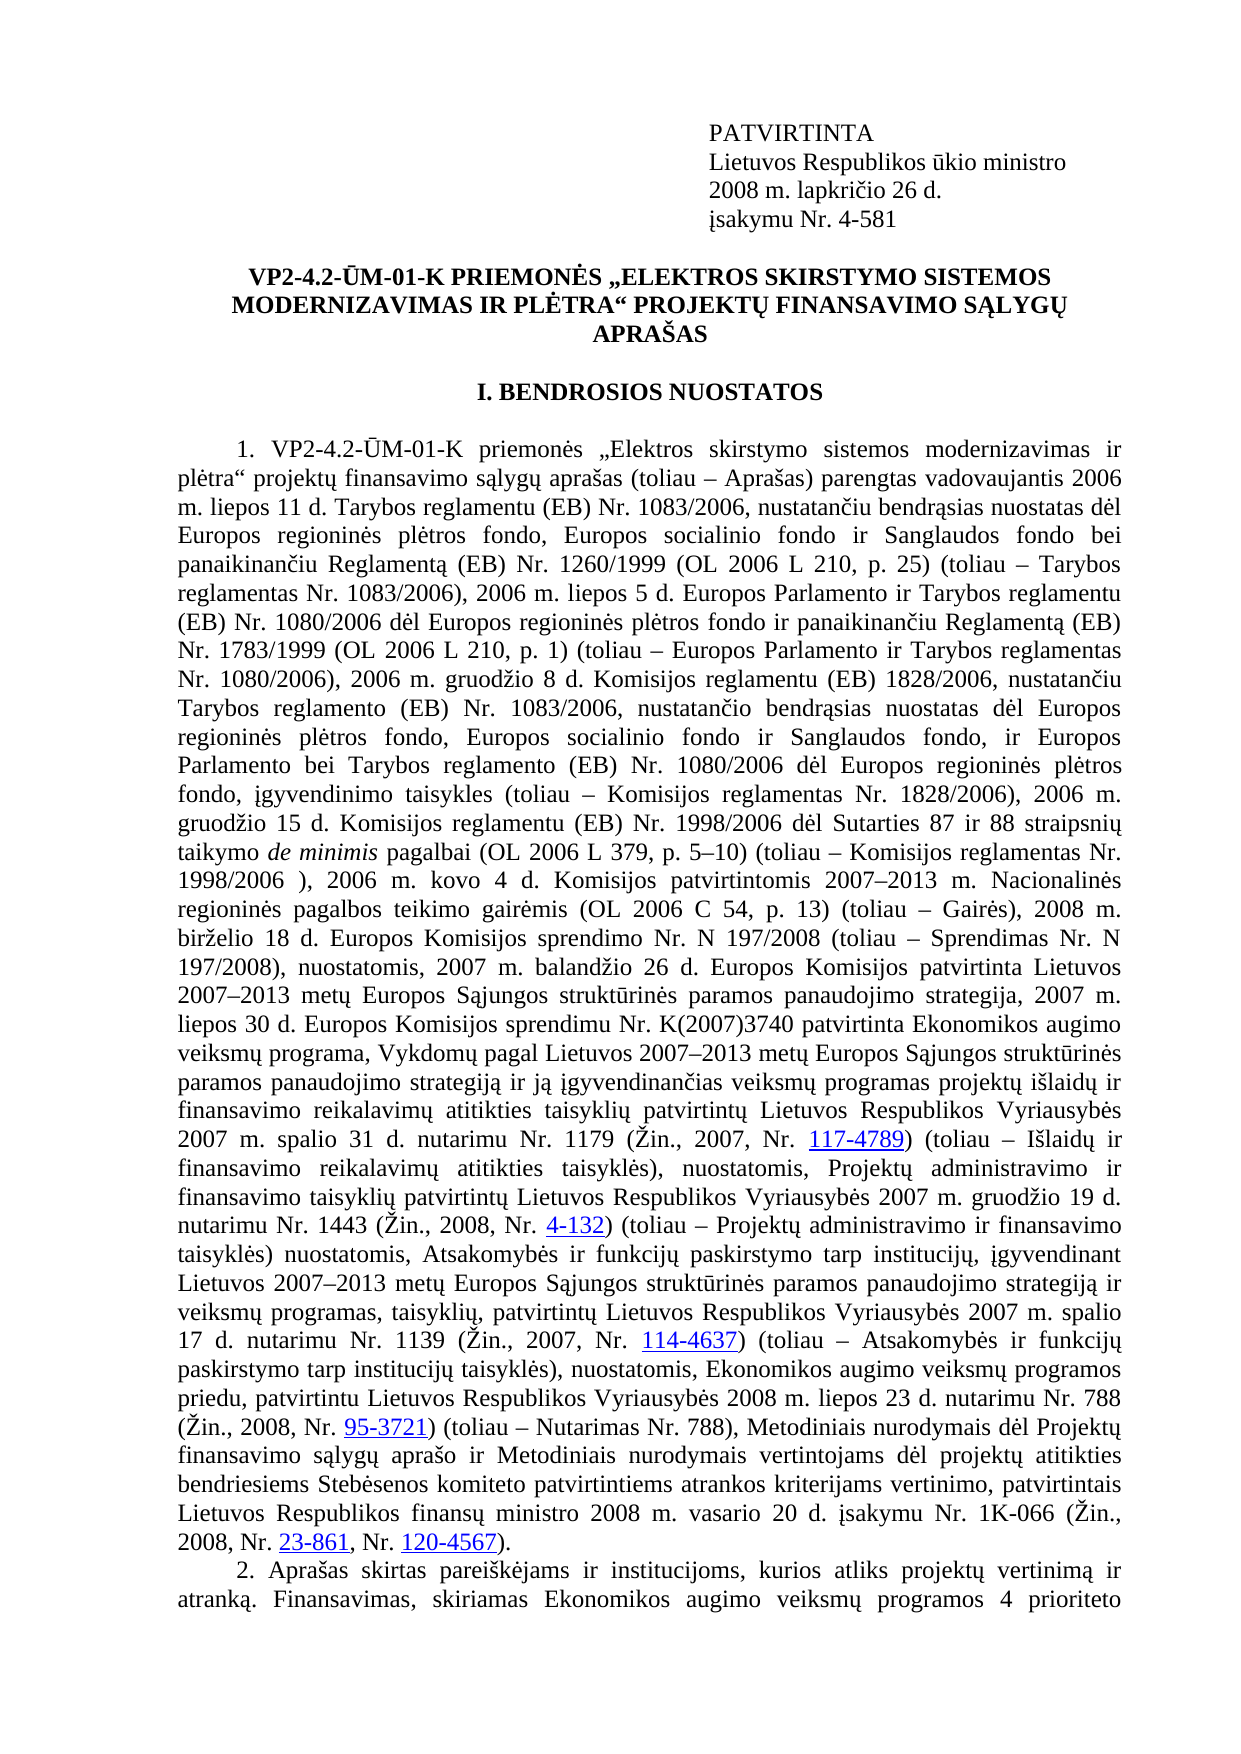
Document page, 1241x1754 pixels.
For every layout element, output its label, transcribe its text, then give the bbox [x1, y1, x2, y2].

text 1. VP2-4.2-ŪM-01-K priemonės „Elektros skirstymo sistemos modernizavimas ir plėtra“ projektų finansavimo sąlygų aprašas (toliau – Aprašas) parengtas vadovaujantis 2006 m. liepos 11 d. Tarybos reglamentu (EB) Nr. 1083/2006, nustatančiu bendrąsias nuostatas dėl Europos regioninės plėtros fondo, Europos socialinio fondo ir Sanglaudos fondo bei panaikinančiu Reglamentą (EB) Nr. 1260/1999 (OL 2006 L 210, p. 25) (toliau – Tarybos reglamentas Nr. 1083/2006), 2006 m. liepos 5 d. Europos Parlamento ir Tarybos reglamentu (EB) Nr. 1080/2006 dėl Europos regioninės plėtros fondo ir panaikinančiu Reglamentą (EB) Nr. 1783/1999 (OL 2006 L 210, p. 1) (toliau – Europos Parlamento ir Tarybos reglamentas Nr. 1080/2006), 2006 m. gruodžio 8 d. Komisijos reglamentu (EB) 1828/2006, nustatančiu Tarybos reglamento (EB) Nr. 1083/2006, nustatančio bendrąsias nuostatas dėl Europos regioninės plėtros fondo, Europos socialinio fondo ir Sanglaudos fondo, ir Europos Parlamento bei Tarybos reglamento (EB) Nr. 1080/2006 dėl Europos regioninės plėtros fondo, įgyvendinimo taisykles (toliau – Komisijos reglamentas Nr. 1828/2006), 2006 m. gruodžio 15 d. Komisijos reglamentu (EB) Nr. 1998/2006 dėl Sutarties 87 ir 88 straipsnių taikymo de minimis pagalbai (OL 2006 L 379, p. 5–10) (toliau – Komisijos reglamentas Nr. 1998/2006 ), 2006 m. kovo 4 d. Komisijos patvirtintomis 2007–2013 m. Nacionalinės regioninės pagalbos teikimo gairėmis (OL 2006 C 54, p. 13) (toliau – Gairės), 2008 m. birželio 18 d. Europos Komisijos sprendimo Nr. N 197/2008 (toliau – Sprendimas Nr. N 197/2008), nuostatomis, 2007 m. balandžio 26 d. Europos Komisijos patvirtinta Lietuvos 2007–2013 metų Europos Sąjungos struktūrinės paramos panaudojimo strategija, 2007 m. liepos 30 d. Europos Komisijos sprendimu Nr. K(2007)3740 patvirtinta Ekonomikos augimo veiksmų programa, Vykdomų pagal Lietuvos 2007–2013 metų Europos Sąjungos struktūrinės paramos panaudojimo strategiją ir ją įgyvendinančias veiksmų programas projektų išlaidų ir finansavimo reikalavimų atitikties taisyklių patvirtintų Lietuvos Respublikos Vyriausybės 2007 m. spalio 31 d. nutarimu Nr. 1179 (Žin., 2007, Nr. 117-4789) (toliau – Išlaidų ir finansavimo reikalavimų atitikties taisyklės), nuostatomis, Projektų administravimo ir finansavimo taisyklių patvirtintų Lietuvos Respublikos Vyriausybės 2007 m. gruodžio 19 d. nutarimu Nr. 1443 (Žin., 2008, Nr. 4-132) (toliau – Projektų administravimo ir finansavimo taisyklės) nuostatomis, Atsakomybės ir funkcijų paskirstymo tarp institucijų, įgyvendinant Lietuvos 2007–2013 metų Europos Sąjungos struktūrinės paramos panaudojimo strategiją ir veiksmų programas, taisyklių, patvirtintų Lietuvos Respublikos Vyriausybės 2007 m. spalio 17 d. nutarimu Nr. 1139 (Žin., 2007, Nr. 114-4637) (toliau – Atsakomybės ir funkcijų paskirstymo tarp institucijų taisyklės), nuostatomis, Ekonomikos augimo veiksmų programos priedu, patvirtintu Lietuvos Respublikos Vyriausybės 2008 m. liepos 23 d. nutarimu Nr. 788 (Žin., 2008, Nr. 95-3721) (toliau – Nutarimas Nr. 788), Metodiniais nurodymais dėl Projektų finansavimo sąlygų aprašo ir Metodiniais nurodymais vertintojams dėl projektų atitikties bendriesiems Stebėsenos komiteto patvirtintiems atrankos kriterijams vertinimo, patvirtintais Lietuvos Respublikos finansų ministro 2008 m. vasario 20 d. įsakymu Nr. 1K-066 (Žin., 2008, Nr. 23-861, Nr. 120-4567). [177, 434, 1122, 1556]
text 2. Aprašas skirtas pareiškėjams ir institucijoms, kurios atliks projektų vertinimą ir atranką. Finansavimas, skiriamas Ekonomikos augimo veiksmų programos 4 prioriteto [177, 1556, 1122, 1613]
text 2008 m. lapkričio 26 d. [177, 176, 1122, 204]
text įsakymu Nr. 4-581 [177, 204, 1122, 233]
text I. BENDROSIOS NUOSTATOS [177, 377, 1122, 406]
text PATVIRTINTA [709, 118, 1122, 147]
text Lietuvos Respublikos ūkio ministro [177, 147, 1122, 176]
text VP2-4.2-ŪM-01-K PRIEMONĖS „ELEKTROS SKIRSTYMO SISTEMOS MODERNIZAVIMAS IR PLĖTRA“ PROJEKTŲ FINANSAVIMO SĄLYGŲ APRAŠAS [177, 262, 1122, 348]
